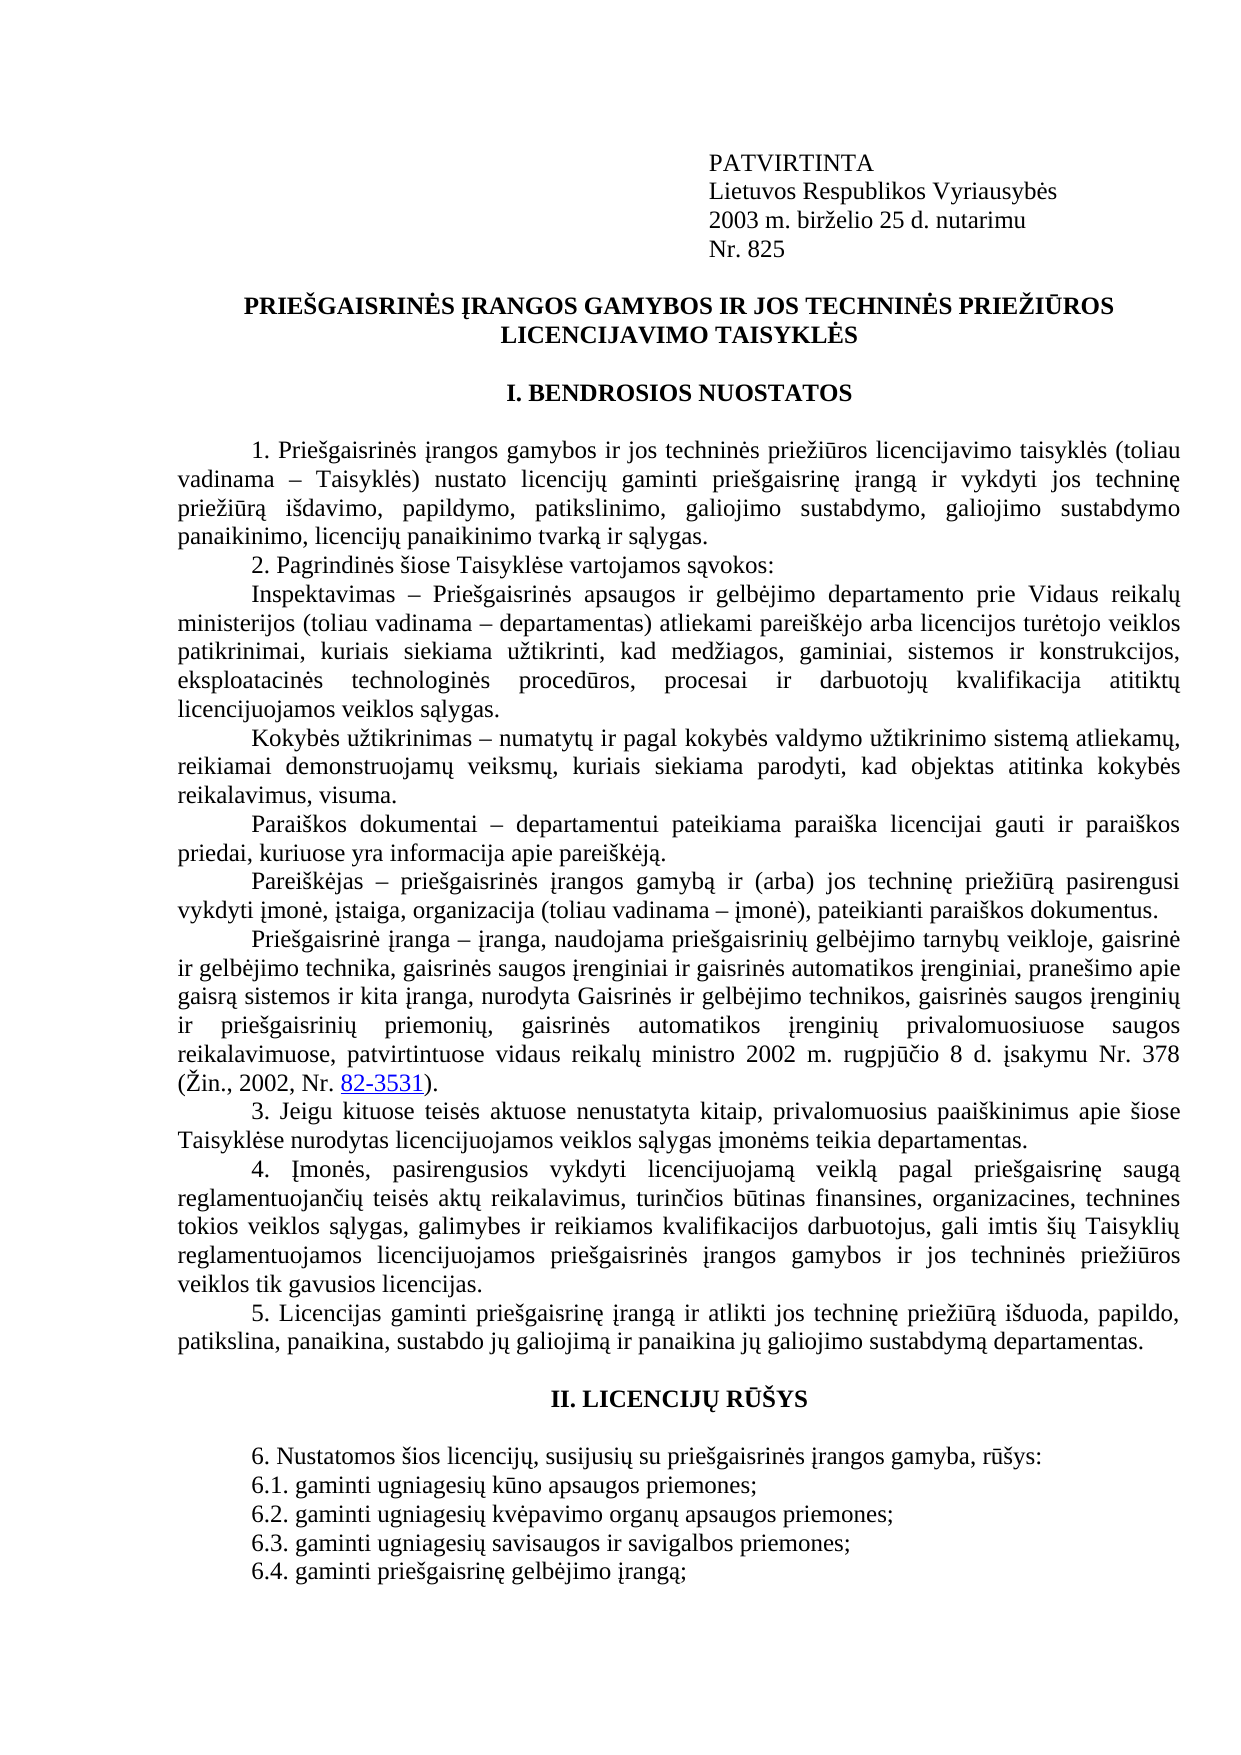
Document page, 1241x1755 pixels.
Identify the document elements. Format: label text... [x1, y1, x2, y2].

text Kokybės užtikrinimas – numatytų ir pagal kokybės valdymo užtikrinimo sistemą atliekamų, reikiamai demonstruojamų veiksmų, kuriais siekiama parodyti, kad objektas atitinka kokybės reikalavimus, visuma. [177, 723, 1181, 809]
text 6.1. gaminti ugniagesių kūno apsaugos priemones; [177, 1470, 1181, 1499]
text Nr. 825 [177, 234, 1181, 263]
text 6. Nustatomos šios licencijų, susijusių su priešgaisrinės įrangos gamyba, rūšys: [177, 1441, 1181, 1470]
text Priešgaisrinė įranga – įranga, naudojama priešgaisrinių gelbėjimo tarnybų veikloje, gaisrinė ir gelbėjimo technika, gaisrinės saugos įrenginiai ir gaisrinės automatikos įrenginiai, pranešimo apie gaisrą sistemos ir kita įranga, nurodyta Gaisrinės ir gelbėjimo technikos, gaisrinės saugos įrenginių ir priešgaisrinių priemonių, gaisrinės automatikos įrenginių privalomuosiuose saugos reikalavimuose, patvirtintuose vidaus reikalų ministro 2002 m. rugpjūčio 8 d. įsakymu Nr. 378 (Žin., 2002, Nr. 82-3531). [177, 924, 1181, 1096]
text 3. Jeigu kituose teisės aktuose nenustatyta kitaip, privalomuosius paaiškinimus apie šiose Taisyklėse nurodytas licencijuojamos veiklos sąlygas įmonėms teikia departamentas. [177, 1096, 1181, 1154]
text 6.2. gaminti ugniagesių kvėpavimo organų apsaugos priemones; [177, 1499, 1181, 1528]
text PATVIRTINTA [177, 148, 1181, 176]
text PRIEŠGAISRINĖS ĮRANGOS GAMYBOS IR JOS TECHNINĖS PRIEŽIŪROS [177, 291, 1181, 320]
text II. LICENCIJŲ RŪŠYS [177, 1384, 1181, 1413]
text Paraiškos dokumentai – departamentui pateikiama paraiška licencijai gauti ir paraiškos priedai, kuriuose yra informacija apie pareiškėją. [177, 809, 1181, 866]
text 4. Įmonės, pasirengusios vykdyti licencijuojamą veiklą pagal priešgaisrinę saugą reglamentuojančių teisės aktų reikalavimus, turinčios būtinas finansines, organizacines, technines tokios veiklos sąlygas, galimybes ir reikiamos kvalifikacijos darbuotojus, gali imtis šių Taisyklių reglamentuojamos licencijuojamos priešgaisrinės įrangos gamybos ir jos techninės priežiūros veiklos tik gavusios licencijas. [177, 1154, 1181, 1298]
text Lietuvos Respublikos Vyriausybės [177, 176, 1181, 205]
text LICENCIJAVIMO TAISYKLĖS [177, 320, 1181, 349]
text 1. Priešgaisrinės įrangos gamybos ir jos techninės priežiūros licencijavimo taisyklės (toliau vadinama – Taisyklės) nustato licencijų gaminti priešgaisrinę įrangą ir vykdyti jos techninę priežiūrą išdavimo, papildymo, patikslinimo, galiojimo sustabdymo, galiojimo sustabdymo panaikinimo, licencijų panaikinimo tvarką ir sąlygas. [177, 435, 1181, 550]
text 5. Licencijas gaminti priešgaisrinę įrangą ir atlikti jos techninę priežiūrą išduoda, papildo, patikslina, panaikina, sustabdo jų galiojimą ir panaikina jų galiojimo sustabdymą departamentas. [177, 1298, 1181, 1355]
text 6.3. gaminti ugniagesių savisaugos ir savigalbos priemones; [177, 1528, 1181, 1556]
text I. BENDROSIOS NUOSTATOS [177, 378, 1181, 406]
text 2003 m. birželio 25 d. nutarimu [177, 205, 1181, 234]
text 6.4. gaminti priešgaisrinę gelbėjimo įrangą; [177, 1556, 1181, 1585]
text Pareiškėjas – priešgaisrinės įrangos gamybą ir (arba) jos techninę priežiūrą pasirengusi vykdyti įmonė, įstaiga, organizacija (toliau vadinama – įmonė), pateikianti paraiškos dokumentus. [177, 866, 1181, 924]
text Inspektavimas – Priešgaisrinės apsaugos ir gelbėjimo departamento prie Vidaus reikalų ministerijos (toliau vadinama – departamentas) atliekami pareiškėjo arba licencijos turėtojo veiklos patikrinimai, kuriais siekiama užtikrinti, kad medžiagos, gaminiai, sistemos ir konstrukcijos, eksploatacinės technologinės procedūros, procesai ir darbuotojų kvalifikacija atitiktų licencijuojamos veiklos sąlygas. [177, 579, 1181, 723]
text 2. Pagrindinės šiose Taisyklėse vartojamos sąvokos: [177, 550, 1181, 579]
